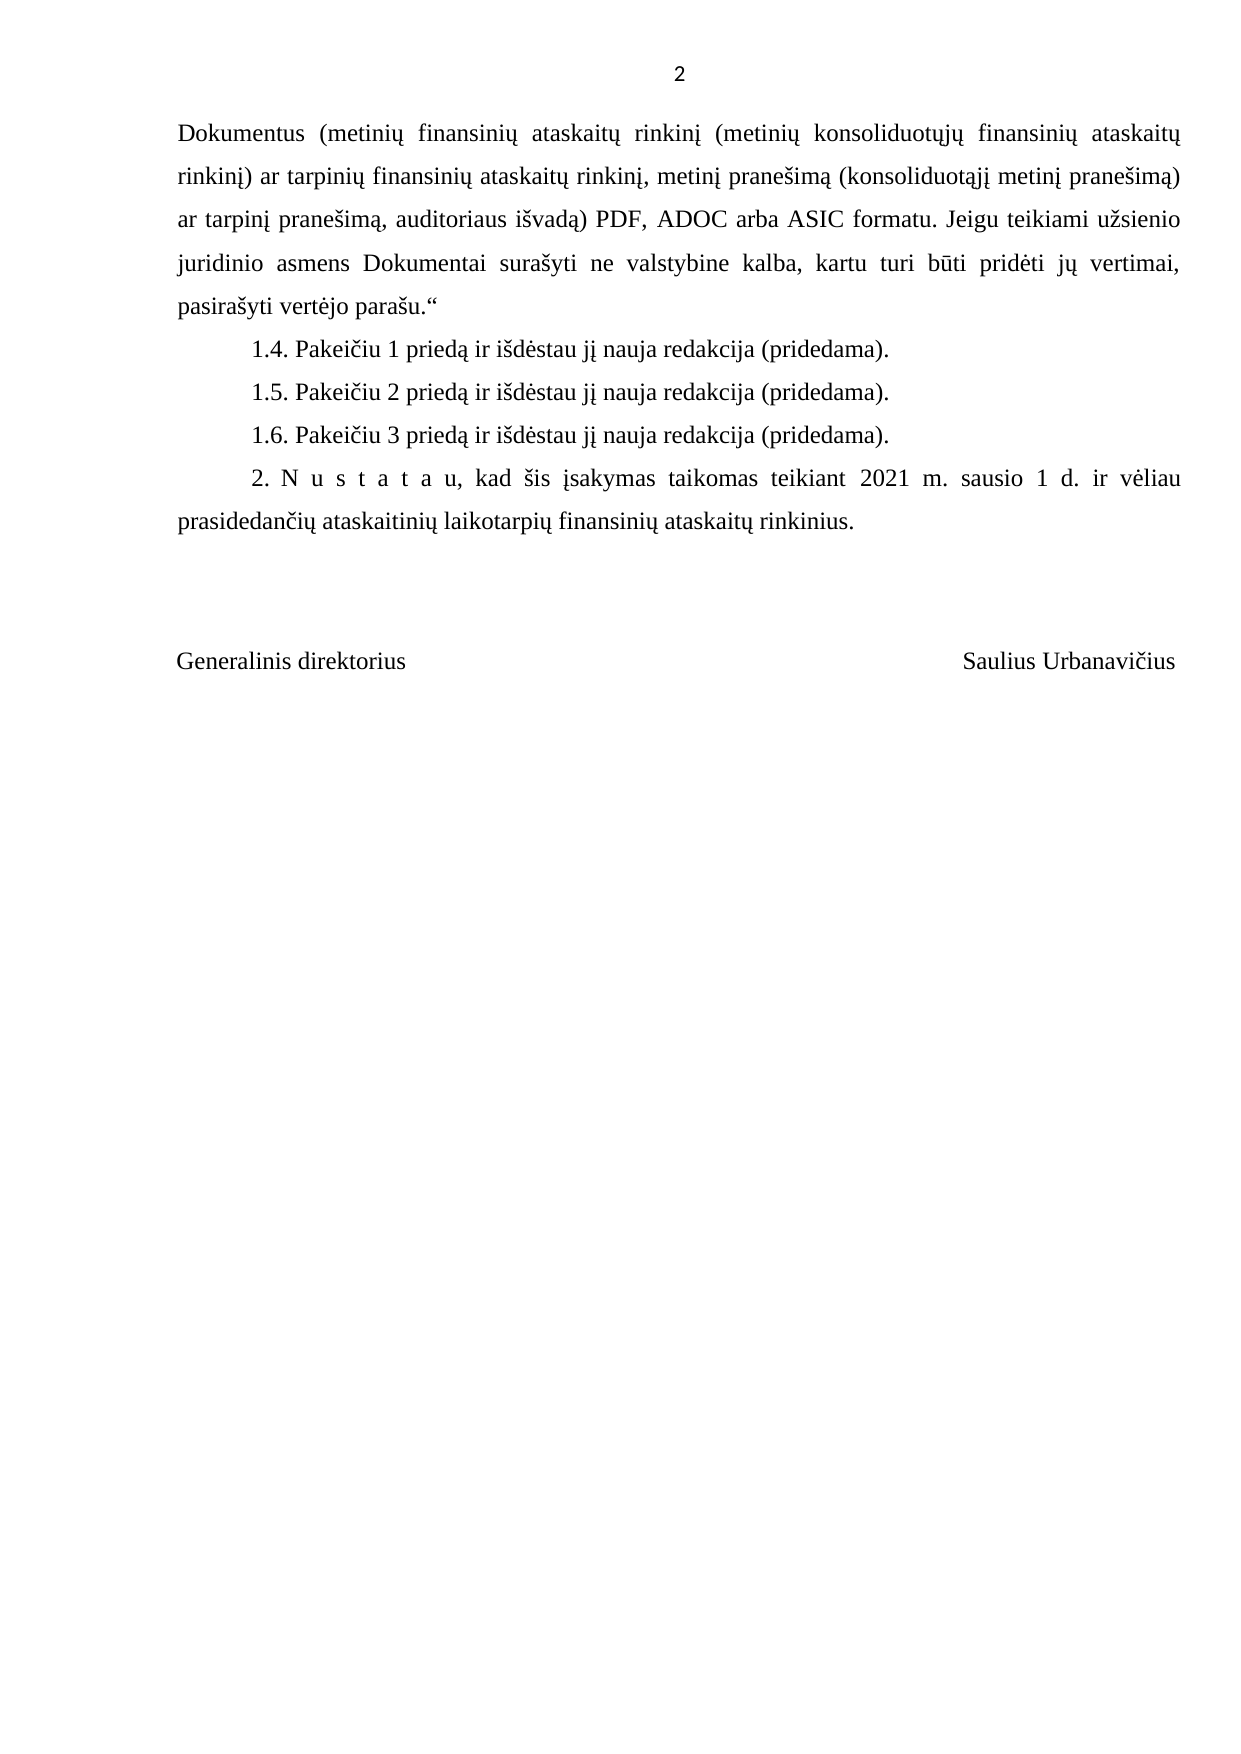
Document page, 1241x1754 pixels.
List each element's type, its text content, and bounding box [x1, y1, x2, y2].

text 1.6. Pakeičiu 3 priedą ir išdėstau jį nauja redakcija (pridedama). [251, 420, 1181, 449]
text 1.4. Pakeičiu 1 priedą ir išdėstau jį nauja redakcija (pridedama). [251, 334, 1181, 363]
text 1.5. Pakeičiu 2 priedą ir išdėstau jį nauja redakcija (pridedama). [251, 377, 1181, 406]
text 2. N u s t a t a u, kad šis įsakymas taikomas teikiant 2021 m. sausio 1 d. ir vėliau prasidedančių ataskaitinių laikotarpių finansinių ataskaitų rinkinius. [177, 463, 1181, 535]
text Dokumentus (metinių finansinių ataskaitų rinkinį (metinių konsoliduotųjų finansinių ataskaitų rinkinį) ar tarpinių finansinių ataskaitų rinkinį, metinį pranešimą (konsoliduotąjį metinį pranešimą) ar tarpinį pranešimą, auditoriaus išvadą) PDF, ADOC arba ASIC formatu. Jeigu teikiami užsienio juridinio asmens Dokumentai surašyti ne valstybine kalba, kartu turi būti pridėti jų vertimai, pasirašyti vertėjo parašu.“ [177, 118, 1181, 319]
text Generalinis direktorius Saulius Urbanavičius [176, 646, 1211, 675]
